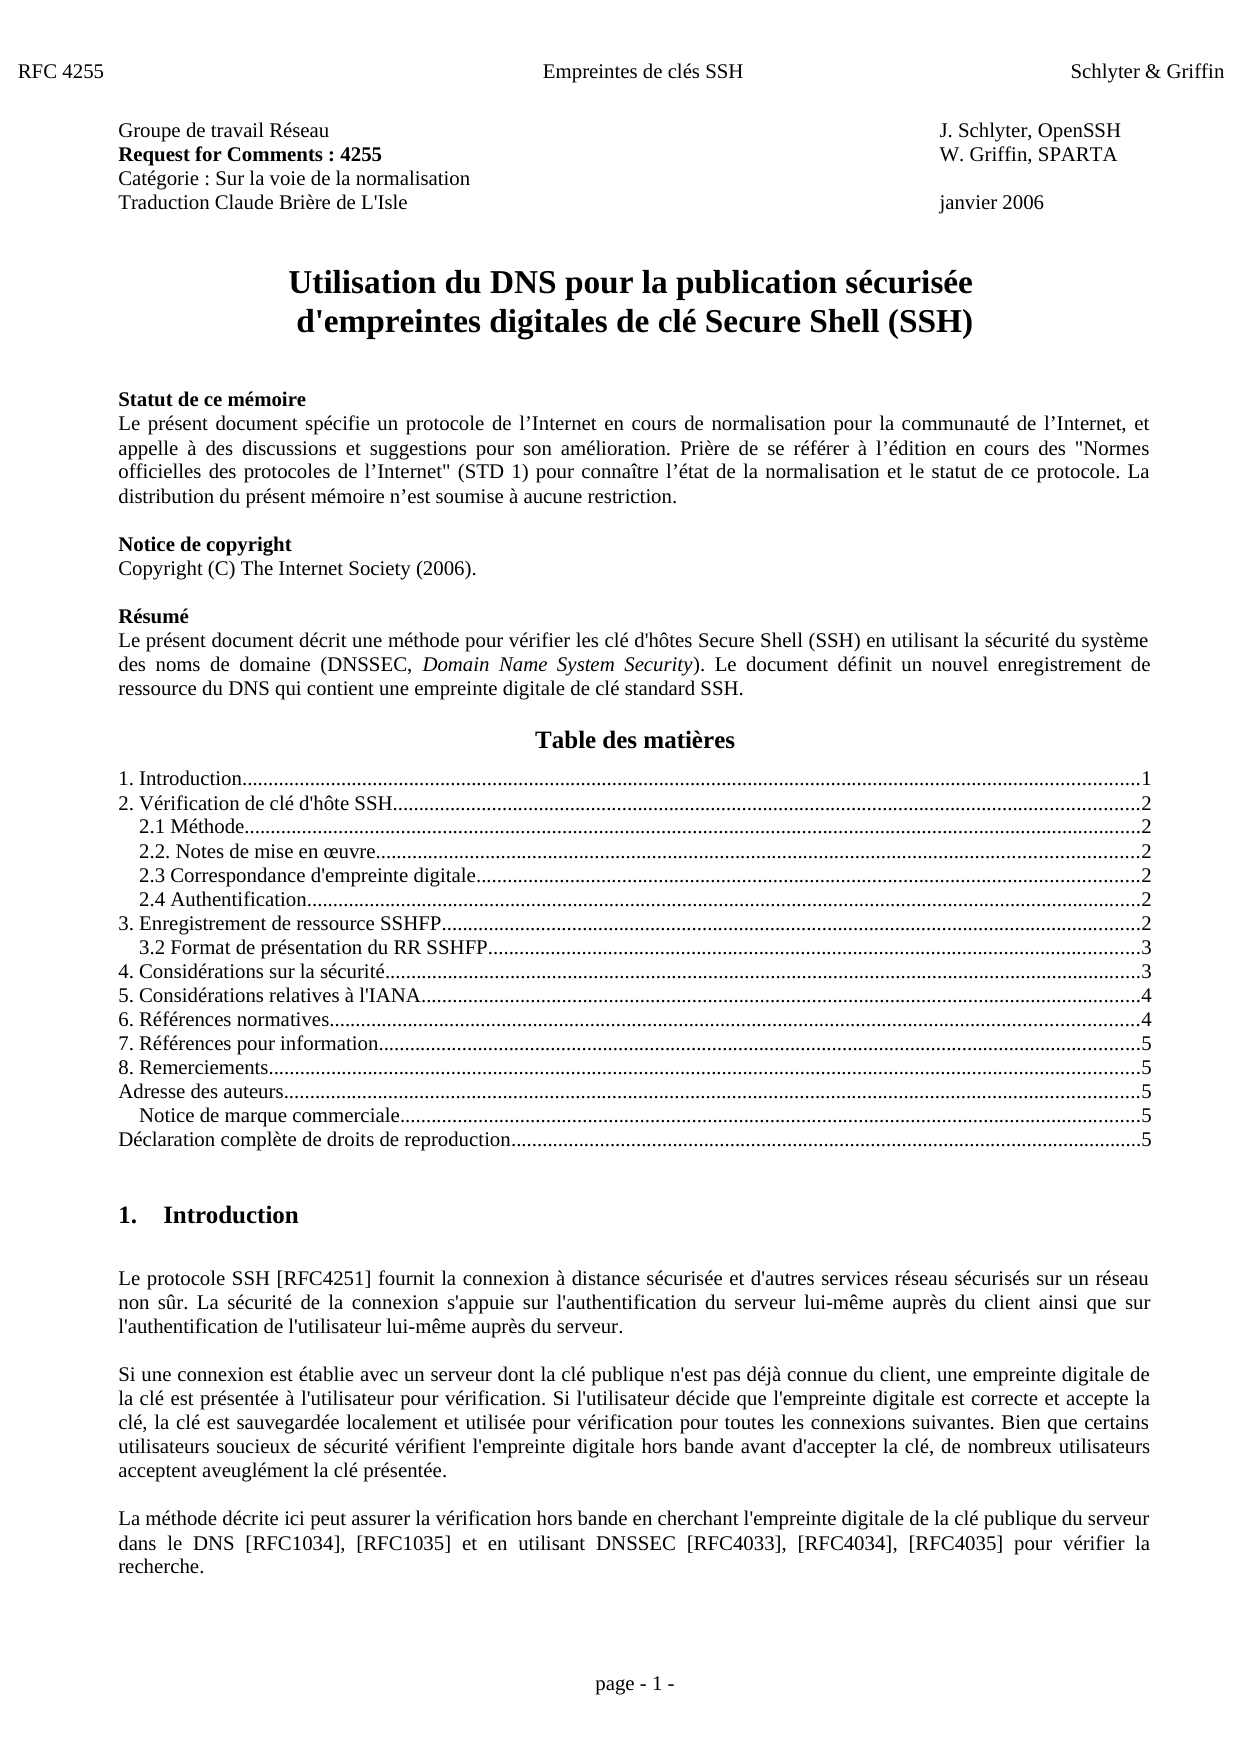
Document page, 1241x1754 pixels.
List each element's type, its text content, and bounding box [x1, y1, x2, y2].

table_cell Catégorie : Sur la voie de la normalisation [107, 166, 928, 190]
text Déclaration complète de droits de reproduction 5 [118, 1127, 1152, 1151]
text 3.2 Format de présentation du RR SSHFP 3 [139, 935, 1152, 959]
text Le protocole SSH [RFC4251] fournit la connexion à distance sécurisée et d'autres services réseau sécurisés sur un réseau non sûr. La sécurité de la connexion s'appuie sur l'authentification du serveur lui-même auprès du client ainsi que sur l'authentification de l'utilisateur lui-même auprès du serveur. [118, 1266, 1152, 1338]
text 7. Références pour information 5 [118, 1031, 1152, 1055]
text 3. Enregistrement de ressource SSHFP 2 [118, 911, 1152, 935]
text 4. Considérations sur la sécurité 3 [118, 959, 1152, 983]
text 5. Considérations relatives à l'IANA 4 [118, 983, 1152, 1007]
text 6. Références normatives 4 [118, 1007, 1152, 1031]
text Notice de marque commerciale 5 [139, 1103, 1152, 1127]
table_cell Traduction Claude Brière de L'Isle [107, 190, 928, 214]
text Le présent document décrit une méthode pour vérifier les clé d'hôtes Secure Shell (SSH) en utilisant la sécurité du système des noms de domaine (DNSSEC, Domain Name System Security). Le document définit un nouvel enregistrement de ressource du DNS qui contient une empreinte digitale de clé standard SSH. [118, 628, 1152, 700]
table_cell janvier 2006 [928, 190, 1155, 214]
text 8. Remerciements 5 [118, 1055, 1152, 1079]
text 2. Vérification de clé d'hôte SSH 2 [118, 790, 1152, 814]
text 2.2. Notes de mise en œuvre 2 [139, 838, 1152, 863]
table_cell W. Griffin, SPARTA [928, 142, 1155, 166]
text Résumé [118, 604, 1152, 628]
text Utilisation du DNS pour la publication sécurisée d'empreintes digitales de clé Secure Shell (SSH) [118, 262, 1152, 339]
text La méthode décrite ici peut assurer la vérification hors bande en cherchant l'empreinte digitale de la clé publique du serveur dans le DNS [RFC1034], [RFC1035] et en utilisant DNSSEC [RFC4033], [RFC4034], [RFC4035] pour vérifier la recherche. [118, 1506, 1152, 1578]
text Adresse des auteurs 5 [118, 1079, 1152, 1103]
text 2.1 Méthode 2 [139, 814, 1152, 838]
table_cell Request for Comments : 4255 [107, 142, 928, 166]
text Notice de copyright [118, 532, 1152, 556]
text 2.3 Correspondance d'empreinte digitale 2 [139, 863, 1152, 887]
table_header J. Schlyter, OpenSSH [928, 118, 1155, 142]
text Copyright (C) The Internet Society (2006). [118, 556, 1152, 580]
subtitle 1. Introduction [118, 1200, 1152, 1229]
text Statut de ce mémoire [118, 387, 1152, 411]
table_header Groupe de travail Réseau [107, 118, 928, 142]
text 1. Introduction 1 [118, 766, 1152, 790]
table_cell [928, 166, 1155, 190]
text 2.4 Authentification 2 [139, 887, 1152, 911]
text Si une connexion est établie avec un serveur dont la clé publique n'est pas déjà connue du client, une empreinte digitale de la clé est présentée à l'utilisateur pour vérification. Si l'utilisateur décide que l'empreinte digitale est correcte et accepte la clé, la clé est sauvegardée localement et utilisée pour vérification pour toutes les connexions suivantes. Bien que certains utilisateurs soucieux de sécurité vérifient l'empreinte digitale hors bande avant d'accepter la clé, de nombreux utilisateurs acceptent aveuglément la clé présentée. [118, 1362, 1152, 1482]
text Le présent document spécifie un protocole de l’Internet en cours de normalisation pour la communauté de l’Internet, et appelle à des discussions et suggestions pour son amélioration. Prière de se référer à l’édition en cours des "Normes officielles des protocoles de l’Internet" (STD 1) pour connaître l’état de la normalisation et le statut de ce protocole. La distribution du présent mémoire n’est soumise à aucune restriction. [118, 411, 1152, 508]
subtitle Table des matières [118, 725, 1152, 754]
